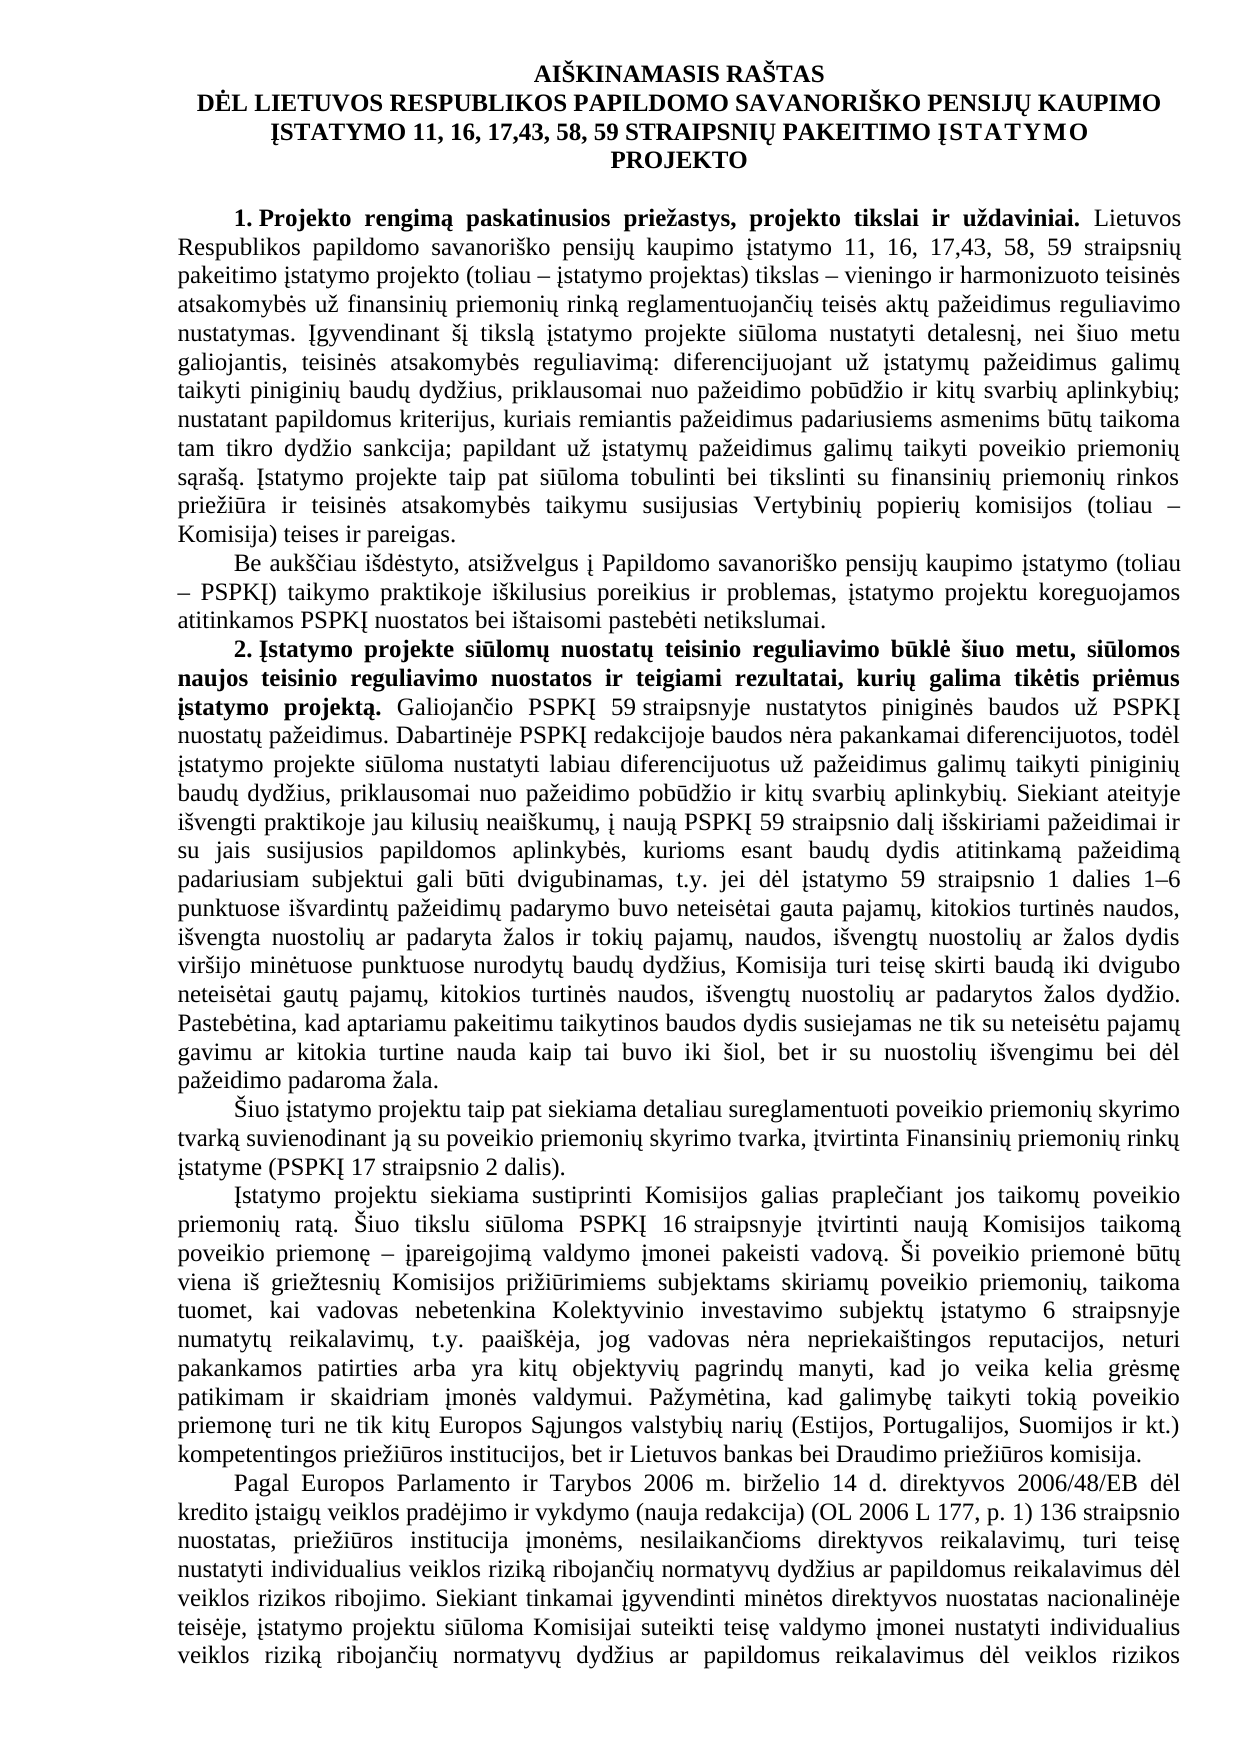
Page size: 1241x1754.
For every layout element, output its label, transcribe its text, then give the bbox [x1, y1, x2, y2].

text Šiuo įstatymo projektu taip pat siekiama detaliau sureglamentuoti poveikio priemonių skyrimo tvarką suvienodinant ją su poveikio priemonių skyrimo tvarka, įtvirtinta Finansinių priemonių rinkų įstatyme (PSPKĮ 17 straipsnio 2 dalis). [177, 1094, 1181, 1180]
text Įstatymo projektu siekiama sustiprinti Komisijos galias praplečiant jos taikomų poveikio priemonių ratą. Šiuo tikslu siūloma PSPKĮ 16 straipsnyje įtvirtinti naują Komisijos taikomą poveikio priemonę – įpareigojimą valdymo įmonei pakeisti vadovą. Ši poveikio priemonė būtų viena iš griežtesnių Komisijos prižiūrimiems subjektams skiriamų poveikio priemonių, taikoma tuomet, kai vadovas nebetenkina Kolektyvinio investavimo subjektų įstatymo 6 straipsnyje numatytų reikalavimų, t.y. paaiškėja, jog vadovas nėra nepriekaištingos reputacijos, neturi pakankamos patirties arba yra kitų objektyvių pagrindų manyti, kad jo veika kelia grėsmę patikimam ir skaidriam įmonės valdymui. Pažymėtina, kad galimybę taikyti tokią poveikio priemonę turi ne tik kitų Europos Sąjungos valstybių narių (Estijos, Portugalijos, Suomijos ir kt.) kompetentingos priežiūros institucijos, bet ir Lietuvos bankas bei Draudimo priežiūros komisija. [177, 1180, 1181, 1468]
text 2. Įstatymo projekte siūlomų nuostatų teisinio reguliavimo būklė šiuo metu, siūlomos naujos teisinio reguliavimo nuostatos ir teigiami rezultatai, kurių galima tikėtis priėmus įstatymo projektą. Galiojančio PSPKĮ 59 straipsnyje nustatytos piniginės baudos už PSPKĮ nuostatų pažeidimus. Dabartinėje PSPKĮ redakcijoje baudos nėra pakankamai diferencijuotos, todėl įstatymo projekte siūloma nustatyti labiau diferencijuotus už pažeidimus galimų taikyti piniginių baudų dydžius, priklausomai nuo pažeidimo pobūdžio ir kitų svarbių aplinkybių. Siekiant ateityje išvengti praktikoje jau kilusių neaiškumų, į naują PSPKĮ 59 straipsnio dalį išskiriami pažeidimai ir su jais susijusios papildomos aplinkybės, kurioms esant baudų dydis atitinkamą pažeidimą padariusiam subjektui gali būti dvigubinamas, t.y. jei dėl įstatymo 59 straipsnio 1 dalies 1–6 punktuose išvardintų pažeidimų padarymo buvo neteisėtai gauta pajamų, kitokios turtinės naudos, išvengta nuostolių ar padaryta žalos ir tokių pajamų, naudos, išvengtų nuostolių ar žalos dydis viršijo minėtuose punktuose nurodytų baudų dydžius, Komisija turi teisę skirti baudą iki dvigubo neteisėtai gautų pajamų, kitokios turtinės naudos, išvengtų nuostolių ar padarytos žalos dydžio. Pastebėtina, kad aptariamu pakeitimu taikytinos baudos dydis susiejamas ne tik su neteisėtu pajamų gavimu ar kitokia turtine nauda kaip tai buvo iki šiol, bet ir su nuostolių išvengimu bei dėl pažeidimo padaroma žala. [177, 634, 1181, 1094]
text PROJEKTO [177, 145, 1181, 174]
text 1. Projekto rengimą paskatinusios priežastys, projekto tikslai ir uždaviniai. Lietuvos Respublikos papildomo savanoriško pensijų kaupimo įstatymo 11, 16, 17,43, 58, 59 straipsnių pakeitimo įstatymo projekto (toliau – įstatymo projektas) tikslas – vieningo ir harmonizuoto teisinės atsakomybės už finansinių priemonių rinką reglamentuojančių teisės aktų pažeidimus reguliavimo nustatymas. Įgyvendinant šį tikslą įstatymo projekte siūloma nustatyti detalesnį, nei šiuo metu galiojantis, teisinės atsakomybės reguliavimą: diferencijuojant už įstatymų pažeidimus galimų taikyti piniginių baudų dydžius, priklausomai nuo pažeidimo pobūdžio ir kitų svarbių aplinkybių; nustatant papildomus kriterijus, kuriais remiantis pažeidimus padariusiems asmenims būtų taikoma tam tikro dydžio sankcija; papildant už įstatymų pažeidimus galimų taikyti poveikio priemonių sąrašą. Įstatymo projekte taip pat siūloma tobulinti bei tikslinti su finansinių priemonių rinkos priežiūra ir teisinės atsakomybės taikymu susijusias Vertybinių popierių komisijos (toliau – Komisija) teises ir pareigas. [177, 203, 1181, 548]
text DĖL Lietuvos respublikos papildomo savanoriško pensijų kaupimo įstatymo 11, 16, 17,43, 58, 59 straipsnių pakeitimo ĮSTATYMO [177, 88, 1181, 145]
text AIŠKINAMASIS RAŠTAS [177, 59, 1181, 88]
text Be aukščiau išdėstyto, atsižvelgus į Papildomo savanoriško pensijų kaupimo įstatymo (toliau – PSPKĮ) taikymo praktikoje iškilusius poreikius ir problemas, įstatymo projektu koreguojamos atitinkamos PSPKĮ nuostatos bei ištaisomi pastebėti netikslumai. [177, 548, 1181, 634]
text Pagal Europos Parlamento ir Tarybos 2006 m. birželio 14 d. direktyvos 2006/48/EB dėl kredito įstaigų veiklos pradėjimo ir vykdymo (nauja redakcija) (OL 2006 L 177, p. 1) 136 straipsnio nuostatas, priežiūros institucija įmonėms, nesilaikančioms direktyvos reikalavimų, turi teisę nustatyti individualius veiklos riziką ribojančių normatyvų dydžius ar papildomus reikalavimus dėl veiklos rizikos ribojimo. Siekiant tinkamai įgyvendinti minėtos direktyvos nuostatas nacionalinėje teisėje, įstatymo projektu siūloma Komisijai suteikti teisę valdymo įmonei nustatyti individualius veiklos riziką ribojančių normatyvų dydžius ar papildomus reikalavimus dėl veiklos rizikos [177, 1468, 1181, 1669]
